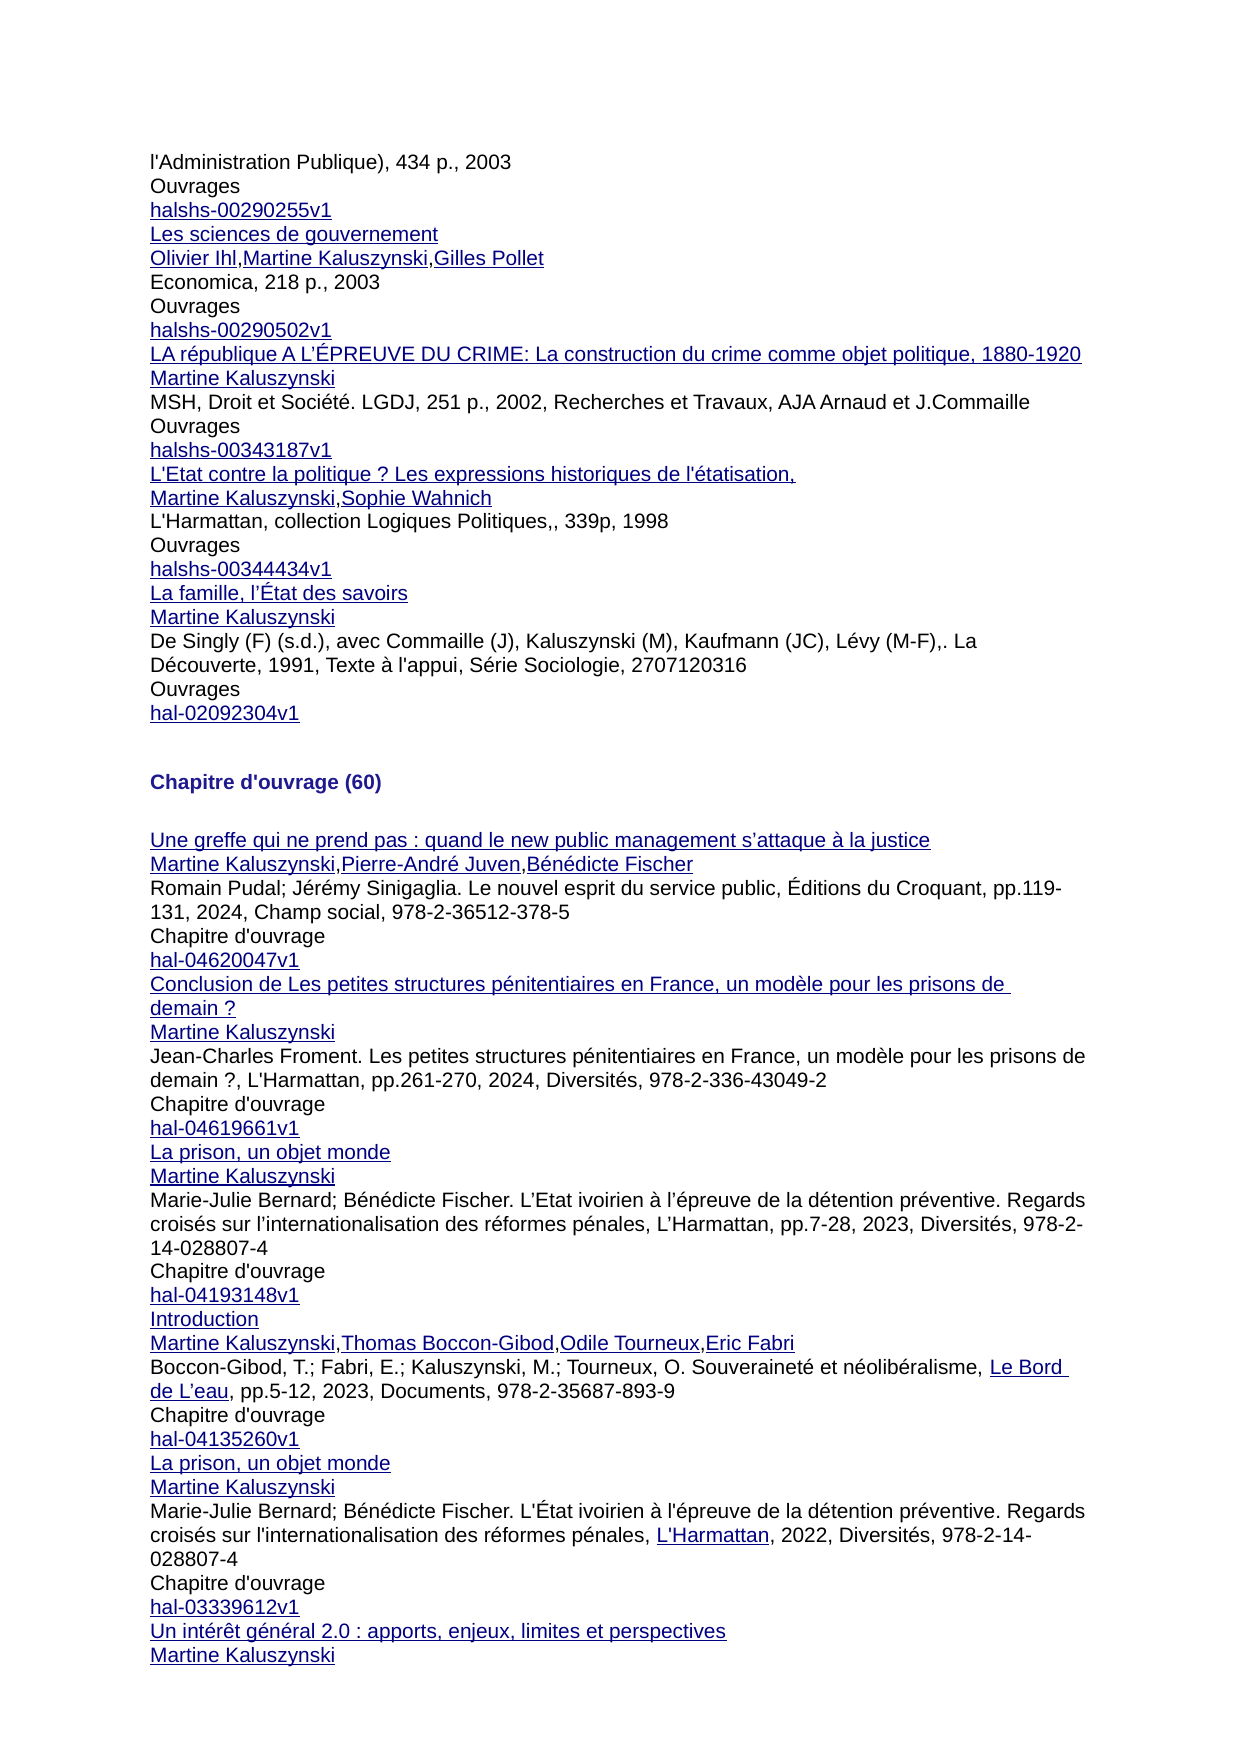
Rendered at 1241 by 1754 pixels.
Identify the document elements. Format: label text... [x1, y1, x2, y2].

table_cell La prison, un objet monde Martine Kaluszynski Marie-Julie Bernard; Bénédicte Fischer. L’Etat ivoirien à l’épreuve de la détention préventive. Regards croisés sur l’internationalisation des réformes pénales, L’Harmattan, pp.7-28, 2023, Diversités, 978-2-14-028807-4 Chapitre d'ouvrage hal-04193148v1 [150, 1140, 1090, 1307]
table_cell LA république A L’ÉPREUVE DU CRIME: La construction du crime comme objet politique, 1880-1920 Martine Kaluszynski MSH, Droit et Société. LGDJ, 251 p., 2002, Recherches et Travaux, AJA Arnaud et J.Commaille Ouvrages halshs-00343187v1 [150, 342, 1090, 461]
table_cell La famille, l’État des savoirs Martine Kaluszynski De Singly (F) (s.d.), avec Commaille (J), Kaluszynski (M), Kaufmann (JC), Lévy (M-F),. La Découverte, 1991, Texte à l'appui, Série Sociologie, 2707120316 Ouvrages hal-02092304v1 [150, 581, 1090, 725]
table_cell L'Etat contre la politique ? Les expressions historiques de l'étatisation, Martine Kaluszynski,Sophie Wahnich L'Harmattan, collection Logiques Politiques,, 339p, 1998 Ouvrages halshs-00344434v1 [150, 461, 1090, 581]
table_cell Conclusion de Les petites structures pénitentiaires en France, un modèle pour les prisons de demain ? Martine Kaluszynski Jean-Charles Froment. Les petites structures pénitentiaires en France, un modèle pour les prisons de demain ?, L'Harmattan, pp.261-270, 2024, Diversités, 978-2-336-43049-2 Chapitre d'ouvrage hal-04619661v1 [150, 972, 1090, 1139]
table_header Une greffe qui ne prend pas : quand le new public management s’attaque à la justice Martine Kaluszynski,Pierre-André Juven,Bénédicte Fischer Romain Pudal; Jérémy Sinigaglia. Le nouvel esprit du service public, Éditions du Croquant, pp.119-131, 2024, Champ social, 978-2-36512-378-5 Chapitre d'ouvrage hal-04620047v1 [150, 828, 1090, 972]
subtitle Chapitre d'ouvrage (60) [150, 770, 1090, 794]
table_cell Les sciences de gouvernement Olivier Ihl,Martine Kaluszynski,Gilles Pollet Economica, 218 p., 2003 Ouvrages halshs-00290502v1 [150, 222, 1090, 342]
table_cell La prison, un objet monde Martine Kaluszynski Marie-Julie Bernard; Bénédicte Fischer. L'État ivoirien à l'épreuve de la détention préventive. Regards croisés sur l'internationalisation des réformes pénales, L'Harmattan, 2022, Diversités, 978-2-14-028807-4 Chapitre d'ouvrage hal-03339612v1 [150, 1451, 1090, 1619]
table_cell Introduction Martine Kaluszynski,Thomas Boccon-Gibod,Odile Tourneux,Eric Fabri Boccon-Gibod, T.; Fabri, E.; Kaluszynski, M.; Tourneux, O. Souveraineté et néolibéralisme, Le Bord de L’eau, pp.5-12, 2023, Documents, 978-2-35687-893-9 Chapitre d'ouvrage hal-04135260v1 [150, 1307, 1090, 1451]
table_cell Un intérêt général 2.0 : apports, enjeux, limites et perspectives Martine Kaluszynski [150, 1619, 1090, 1667]
table_cell l'Administration Publique), 434 p., 2003 Ouvrages halshs-00290255v1 [150, 150, 1090, 222]
